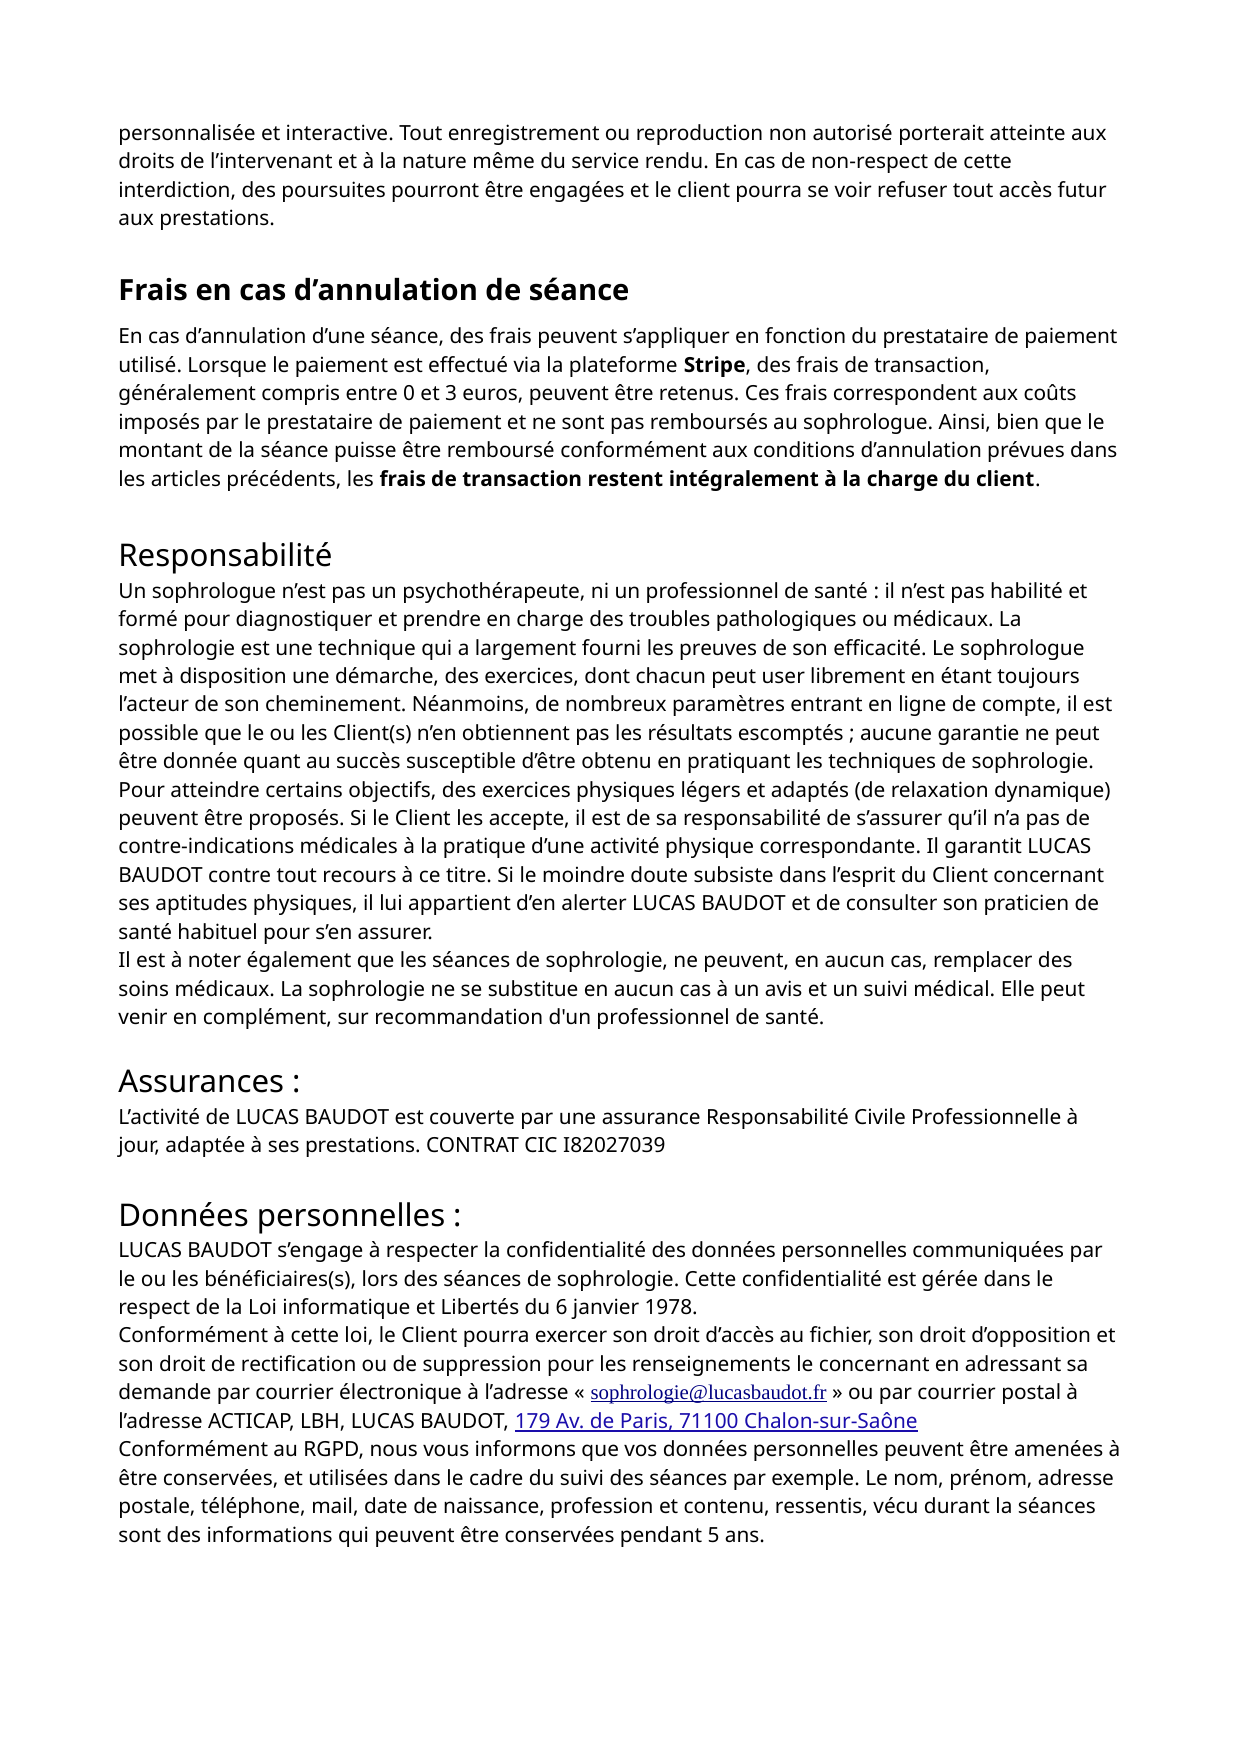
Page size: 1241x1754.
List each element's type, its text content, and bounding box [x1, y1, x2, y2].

subtitle Données personnelles : [118, 1193, 1122, 1235]
text LUCAS BAUDOT s’engage à respecter la confidentialité des données personnelles communiquées par le ou les bénéficiaires(s), lors des séances de sophrologie. Cette confidentialité est gérée dans le respect de la Loi informatique et Libertés du 6 janvier 1978. [118, 1235, 1122, 1321]
text Un sophrologue n’est pas un psychothérapeute, ni un professionnel de santé : il n’est pas habilité et formé pour diagnostiquer et prendre en charge des troubles pathologiques ou médicaux. La sophrologie est une technique qui a largement fourni les preuves de son efficacité. Le sophrologue met à disposition une démarche, des exercices, dont chacun peut user librement en étant toujours l’acteur de son cheminement. Néanmoins, de nombreux paramètres entrant en ligne de compte, il est possible que le ou les Client(s) n’en obtiennent pas les résultats escomptés ; aucune garantie ne peut être donnée quant au succès susceptible d’être obtenu en pratiquant les techniques de sophrologie. Pour atteindre certains objectifs, des exercices physiques légers et adaptés (de relaxation dynamique) peuvent être proposés. Si le Client les accepte, il est de sa responsabilité de s’assurer qu’il n’a pas de contre-indications médicales à la pratique d’une activité physique correspondante. Il garantit LUCAS BAUDOT contre tout recours à ce titre. Si le moindre doute subsiste dans l’esprit du Client concernant ses aptitudes physiques, il lui appartient d’en alerter LUCAS BAUDOT et de consulter son praticien de santé habituel pour s’en assurer. [118, 576, 1122, 945]
text L’activité de LUCAS BAUDOT est couverte par une assurance Responsabilité Civile Professionnelle à jour, adaptée à ses prestations. CONTRAT CIC I82027039 [118, 1102, 1122, 1159]
subtitle Frais en cas d’annulation de séance [118, 269, 1122, 309]
subtitle Assurances : [118, 1059, 1122, 1102]
text Il est à noter également que les séances de sophrologie, ne peuvent, en aucun cas, remplacer des soins médicaux. La sophrologie ne se substitue en aucun cas à un avis et un suivi médical. Elle peut venir en complément, sur recommandation d'un professionnel de santé. [118, 945, 1122, 1031]
text personnalisée et interactive. Tout enregistrement ou reproduction non autorisé porterait atteinte aux droits de l’intervenant et à la nature même du service rendu. En cas de non-respect de cette interdiction, des poursuites pourront être engagées et le client pourra se voir refuser tout accès futur aux prestations. [118, 118, 1122, 232]
subtitle Responsabilité [118, 533, 1122, 576]
text En cas d’annulation d’une séance, des frais peuvent s’appliquer en fonction du prestataire de paiement utilisé. Lorsque le paiement est effectué via la plateforme Stripe, des frais de transaction, généralement compris entre 0 et 3 euros, peuvent être retenus. Ces frais correspondent aux coûts imposés par le prestataire de paiement et ne sont pas remboursés au sophrologue. Ainsi, bien que le montant de la séance puisse être remboursé conformément aux conditions d’annulation prévues dans les articles précédents, les frais de transaction restent intégralement à la charge du client. [118, 322, 1122, 492]
text Conformément au RGPD, nous vous informons que vos données personnelles peuvent être amenées à être conservées, et utilisées dans le cadre du suivi des séances par exemple. Le nom, prénom, adresse postale, téléphone, mail, date de naissance, profession et contenu, ressentis, vécu durant la séances sont des informations qui peuvent être conservées pendant 5 ans. [118, 1434, 1122, 1548]
text Conformément à cette loi, le Client pourra exercer son droit d’accès au fichier, son droit d’opposition et son droit de rectification ou de suppression pour les renseignements le concernant en adressant sa demande par courrier électronique à l’adresse « sophrologie@lucasbaudot.fr » ou par courrier postal à l’adresse ACTICAP, LBH, LUCAS BAUDOT, 179 Av. de Paris, 71100 Chalon-sur-Saône [118, 1321, 1122, 1434]
